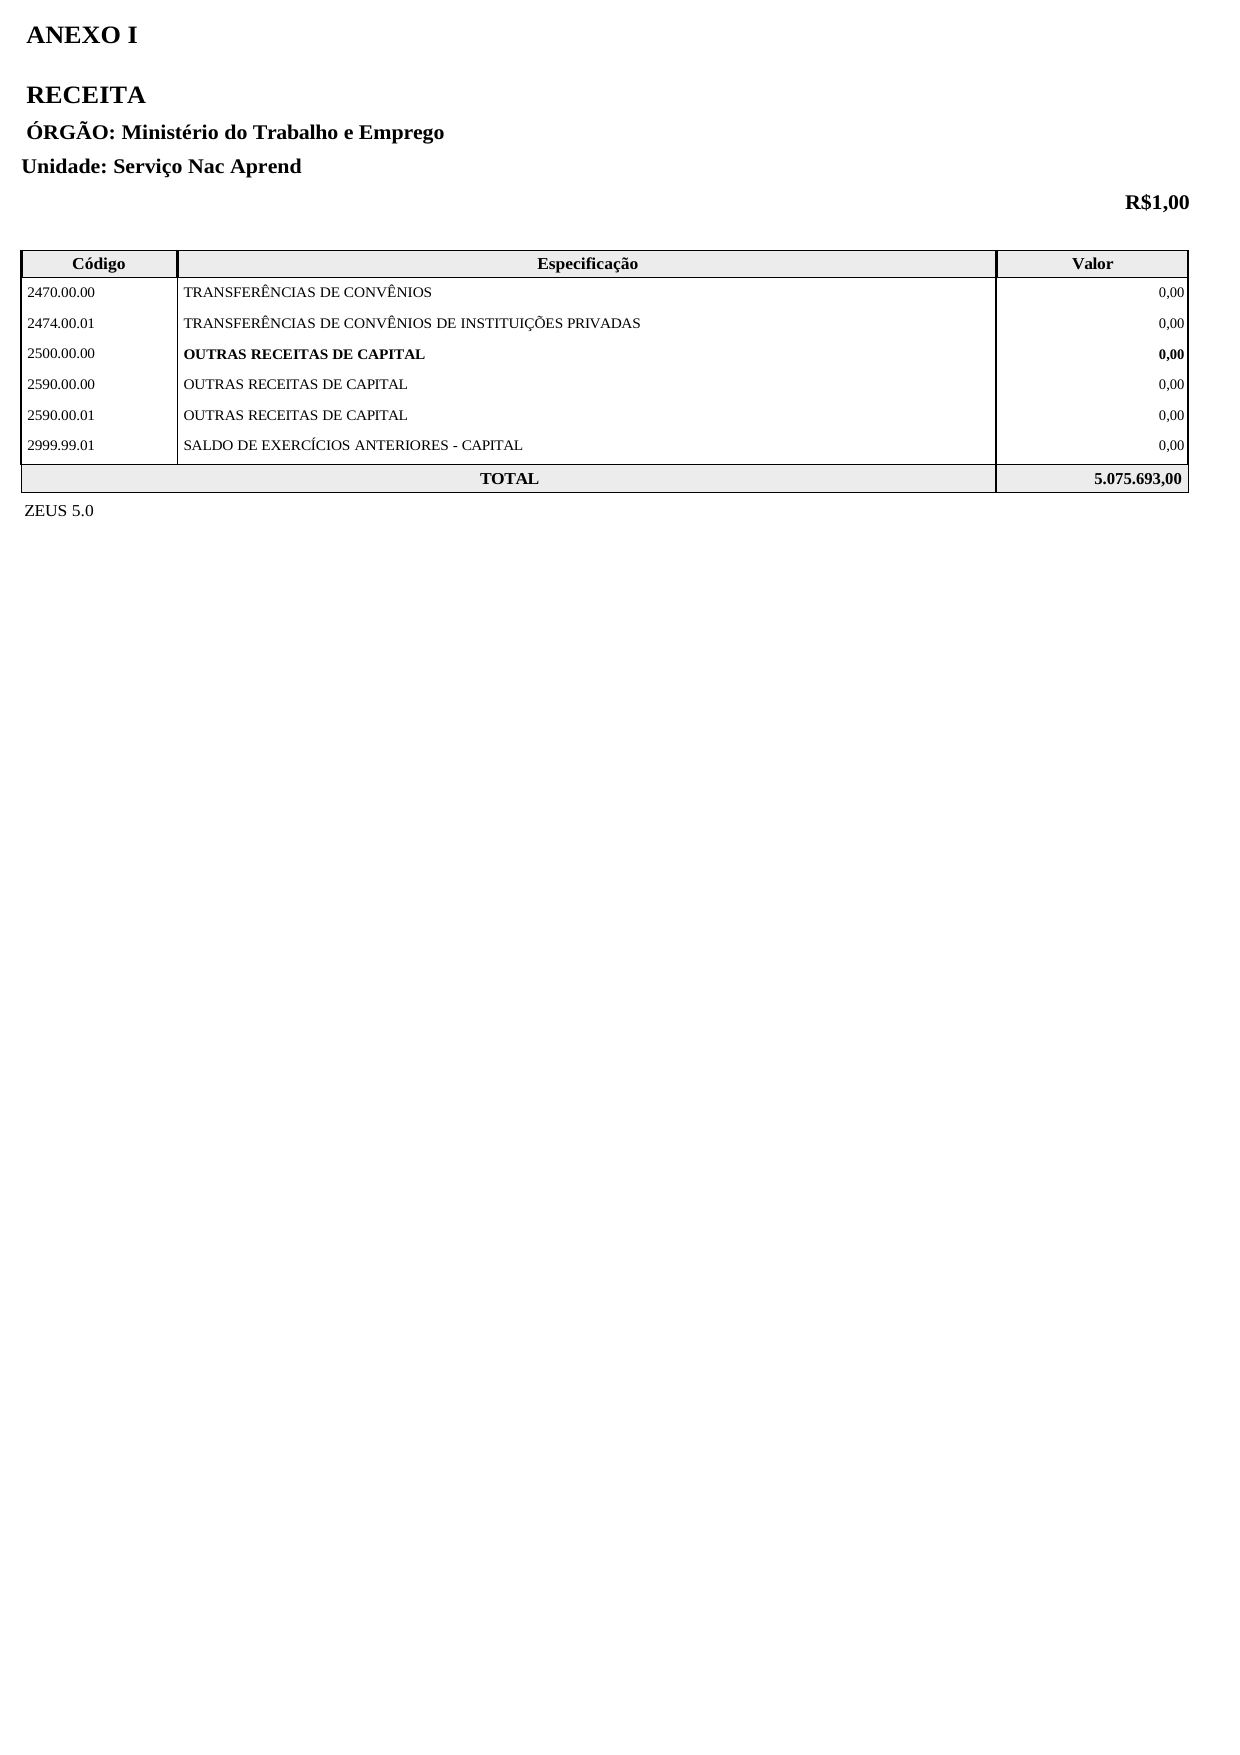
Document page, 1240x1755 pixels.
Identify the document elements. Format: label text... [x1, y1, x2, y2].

table_cell 2590.00.00 [22, 370, 177, 400]
table_cell 2999.99.01 [22, 431, 177, 464]
table_cell TRANSFERÊNCIAS DE CONVÊNIOS [178, 278, 995, 308]
table_cell 2470.00.00 [22, 278, 177, 308]
text ZEUS 5.0 [24, 501, 1200, 520]
table_cell 2474.00.01 [22, 308, 177, 339]
table_cell 2500.00.00 [22, 339, 177, 369]
table_cell 2590.00.01 [22, 400, 177, 431]
table_cell SALDO DE EXERCÍCIOS ANTERIORES - CAPITAL [178, 431, 995, 464]
table_cell 5.075.693,00 [997, 465, 1188, 492]
table_cell 0,00 [997, 431, 1187, 464]
table_cell TOTAL [22, 465, 995, 492]
table_header Valor [998, 251, 1187, 277]
table_cell 0,00 [997, 308, 1187, 339]
table_cell OUTRAS RECEITAS DE CAPITAL [178, 339, 995, 369]
table_cell TRANSFERÊNCIAS DE CONVÊNIOS DE INSTITUIÇÕES PRIVADAS [178, 308, 995, 339]
table_header Código [23, 251, 176, 277]
table_cell 0,00 [997, 400, 1187, 431]
table_cell 0,00 [997, 370, 1187, 400]
table_cell OUTRAS RECEITAS DE CAPITAL [178, 370, 995, 400]
table_cell 0,00 [997, 278, 1187, 308]
table_cell 0,00 [997, 339, 1187, 369]
table_header Especificação [179, 251, 995, 277]
table_cell OUTRAS RECEITAS DE CAPITAL [178, 400, 995, 431]
